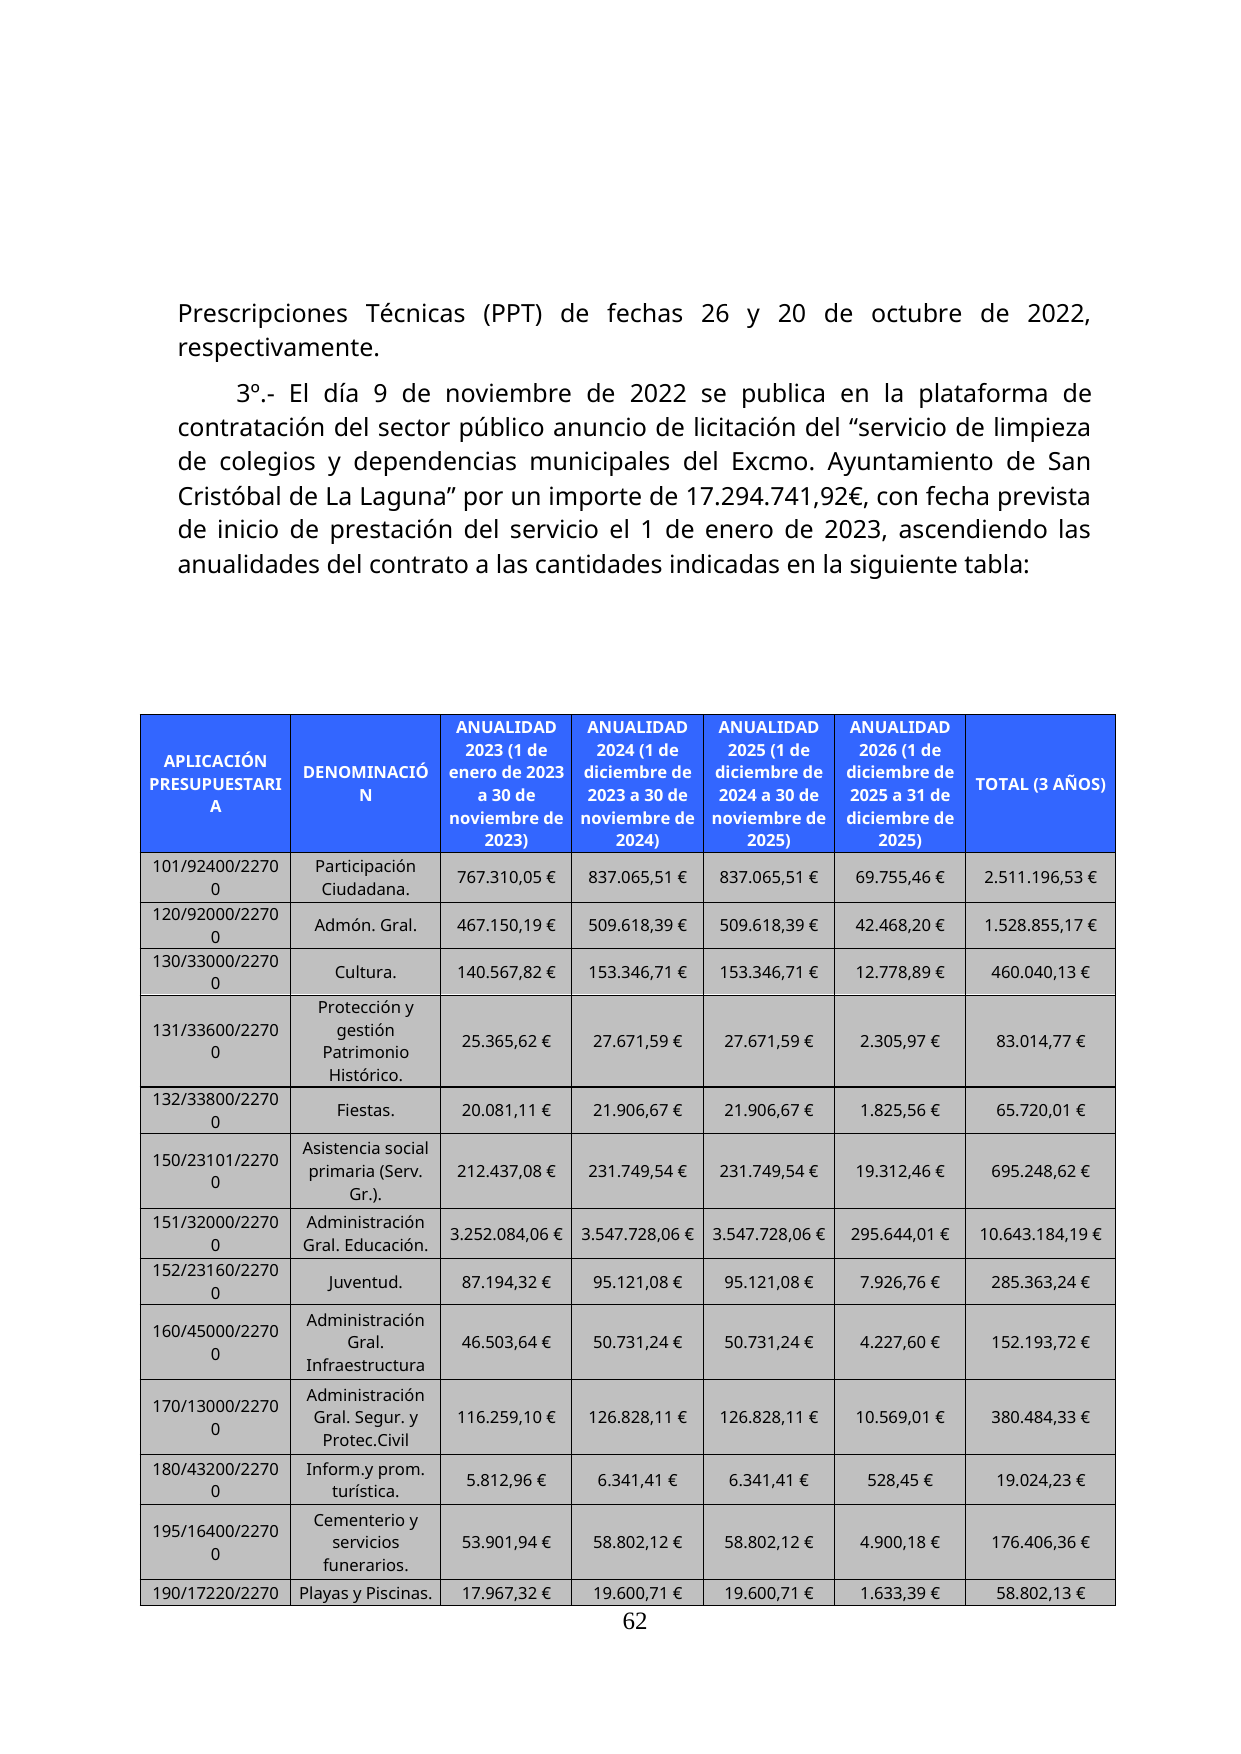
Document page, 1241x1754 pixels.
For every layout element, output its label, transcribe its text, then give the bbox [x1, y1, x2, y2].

table_cell 3.252.084,06 € [441, 1209, 571, 1258]
table_cell 509.618,39 € [704, 903, 834, 948]
table_cell 17.967,32 € [441, 1580, 571, 1605]
table_cell Juventud. [291, 1259, 440, 1304]
table_header APLICACIÓN PRESUPUESTARIA [141, 715, 290, 852]
table_cell Administración Gral. Educación. [291, 1209, 440, 1258]
table_cell 6.341,41 € [704, 1455, 834, 1504]
table_cell 19.600,71 € [572, 1580, 703, 1605]
table_cell Asistencia social primaria (Serv. Gr.). [291, 1134, 440, 1208]
table_cell 131/33600/22700 [141, 996, 290, 1086]
table_cell 460.040,13 € [966, 949, 1115, 994]
table_cell 1.633,39 € [835, 1580, 965, 1605]
table_cell 130/33000/22700 [141, 949, 290, 994]
table_cell 231.749,54 € [704, 1134, 834, 1208]
table_cell 83.014,77 € [966, 996, 1115, 1086]
table_cell 116.259,10 € [441, 1380, 571, 1454]
table_cell 170/13000/22700 [141, 1380, 290, 1454]
table_header DENOMINACIÓN [291, 715, 440, 852]
table_cell 150/23101/22700 [141, 1134, 290, 1208]
table_cell 152/23160/22700 [141, 1259, 290, 1304]
table_cell 151/32000/22700 [141, 1209, 290, 1258]
table_cell 12.778,89 € [835, 949, 965, 994]
table_cell 126.828,11 € [572, 1380, 703, 1454]
table_cell 2.511.196,53 € [966, 853, 1115, 902]
table_cell 58.802,13 € [966, 1580, 1115, 1605]
table_cell Playas y Piscinas. [291, 1580, 440, 1605]
table_cell 3.547.728,06 € [572, 1209, 703, 1258]
table_cell 212.437,08 € [441, 1134, 571, 1208]
table_cell Admón. Gral. [291, 903, 440, 948]
table_cell 380.484,33 € [966, 1380, 1115, 1454]
table_cell 42.468,20 € [835, 903, 965, 948]
table_cell 126.828,11 € [704, 1380, 834, 1454]
table_cell 195/16400/22700 [141, 1505, 290, 1579]
table_cell 53.901,94 € [441, 1505, 571, 1579]
table_cell 46.503,64 € [441, 1305, 571, 1379]
table_cell 101/92400/22700 [141, 853, 290, 902]
table_cell 467.150,19 € [441, 903, 571, 948]
table_cell 2.305,97 € [835, 996, 965, 1086]
table_cell 27.671,59 € [572, 996, 703, 1086]
table_cell 1.825,56 € [835, 1088, 965, 1133]
table_header ANUALIDAD 2024 (1 de diciembre de 2023 a 30 de noviembre de 2024) [572, 715, 703, 852]
table_cell 285.363,24 € [966, 1259, 1115, 1304]
table_cell 58.802,12 € [704, 1505, 834, 1579]
table_cell Administración Gral. Segur. y Protec.Civil [291, 1380, 440, 1454]
table_cell 160/45000/22700 [141, 1305, 290, 1379]
table_cell 25.365,62 € [441, 996, 571, 1086]
table_cell Inform.y prom. turística. [291, 1455, 440, 1504]
text 3º.- El día 9 de noviembre de 2022 se publica en la plataforma de contratación del sector público anuncio de licitación del “servicio de limpieza de colegios y dependencias municipales del Excmo. Ayuntamiento de San Cristóbal de La Laguna” por un importe de 17.294.741,92€, con fecha prevista de inicio de prestación del servicio el 1 de enero de 2023, ascendiendo las anualidades del contrato a las cantidades indicadas en la siguiente tabla: [177, 376, 1093, 580]
table_cell 5.812,96 € [441, 1455, 571, 1504]
table_cell 152.193,72 € [966, 1305, 1115, 1379]
table_header TOTAL (3 AÑOS) [966, 715, 1115, 852]
table_cell 132/33800/22700 [141, 1088, 290, 1133]
table_cell 50.731,24 € [572, 1305, 703, 1379]
table_cell Cultura. [291, 949, 440, 994]
table_cell 20.081,11 € [441, 1088, 571, 1133]
table_cell 19.600,71 € [704, 1580, 834, 1605]
table_cell 180/43200/22700 [141, 1455, 290, 1504]
table_header ANUALIDAD 2025 (1 de diciembre de 2024 a 30 de noviembre de 2025) [704, 715, 834, 852]
table_cell 528,45 € [835, 1455, 965, 1504]
table_cell 69.755,46 € [835, 853, 965, 902]
table_cell 176.406,36 € [966, 1505, 1115, 1579]
table_cell 837.065,51 € [704, 853, 834, 902]
table_cell Cementerio y servicios funerarios. [291, 1505, 440, 1579]
table_cell 21.906,67 € [704, 1088, 834, 1133]
table_cell 19.024,23 € [966, 1455, 1115, 1504]
table_header ANUALIDAD 2026 (1 de diciembre de 2025 a 31 de diciembre de 2025) [835, 715, 965, 852]
table_cell Protección y gestión Patrimonio Histórico. [291, 996, 440, 1086]
table_cell 153.346,71 € [572, 949, 703, 994]
table_cell 153.346,71 € [704, 949, 834, 994]
text Prescripciones Técnicas (PPT) de fechas 26 y 20 de octubre de 2022, respectivamente. [177, 295, 1093, 363]
table_cell 65.720,01 € [966, 1088, 1115, 1133]
table_cell 231.749,54 € [572, 1134, 703, 1208]
table_cell Administración Gral. Infraestructura [291, 1305, 440, 1379]
table_cell 19.312,46 € [835, 1134, 965, 1208]
table_cell 95.121,08 € [572, 1259, 703, 1304]
table_cell 6.341,41 € [572, 1455, 703, 1504]
table_cell 10.643.184,19 € [966, 1209, 1115, 1258]
table_cell 50.731,24 € [704, 1305, 834, 1379]
table_cell 295.644,01 € [835, 1209, 965, 1258]
table_cell 58.802,12 € [572, 1505, 703, 1579]
table_cell 140.567,82 € [441, 949, 571, 994]
table_cell Fiestas. [291, 1088, 440, 1133]
table_cell Participación Ciudadana. [291, 853, 440, 902]
table_cell 4.227,60 € [835, 1305, 965, 1379]
table_cell 95.121,08 € [704, 1259, 834, 1304]
table_header ANUALIDAD 2023 (1 de enero de 2023 a 30 de noviembre de 2023) [441, 715, 571, 852]
table_cell 7.926,76 € [835, 1259, 965, 1304]
table_cell 509.618,39 € [572, 903, 703, 948]
table_cell 120/92000/22700 [141, 903, 290, 948]
table_cell 27.671,59 € [704, 996, 834, 1086]
table_cell 87.194,32 € [441, 1259, 571, 1304]
table_cell 1.528.855,17 € [966, 903, 1115, 948]
table_cell 190/17220/2270 [141, 1580, 290, 1605]
table_cell 3.547.728,06 € [704, 1209, 834, 1258]
table_cell 4.900,18 € [835, 1505, 965, 1579]
table_cell 10.569,01 € [835, 1380, 965, 1454]
table_cell 695.248,62 € [966, 1134, 1115, 1208]
table_cell 21.906,67 € [572, 1088, 703, 1133]
table_cell 837.065,51 € [572, 853, 703, 902]
table_cell 767.310,05 € [441, 853, 571, 902]
